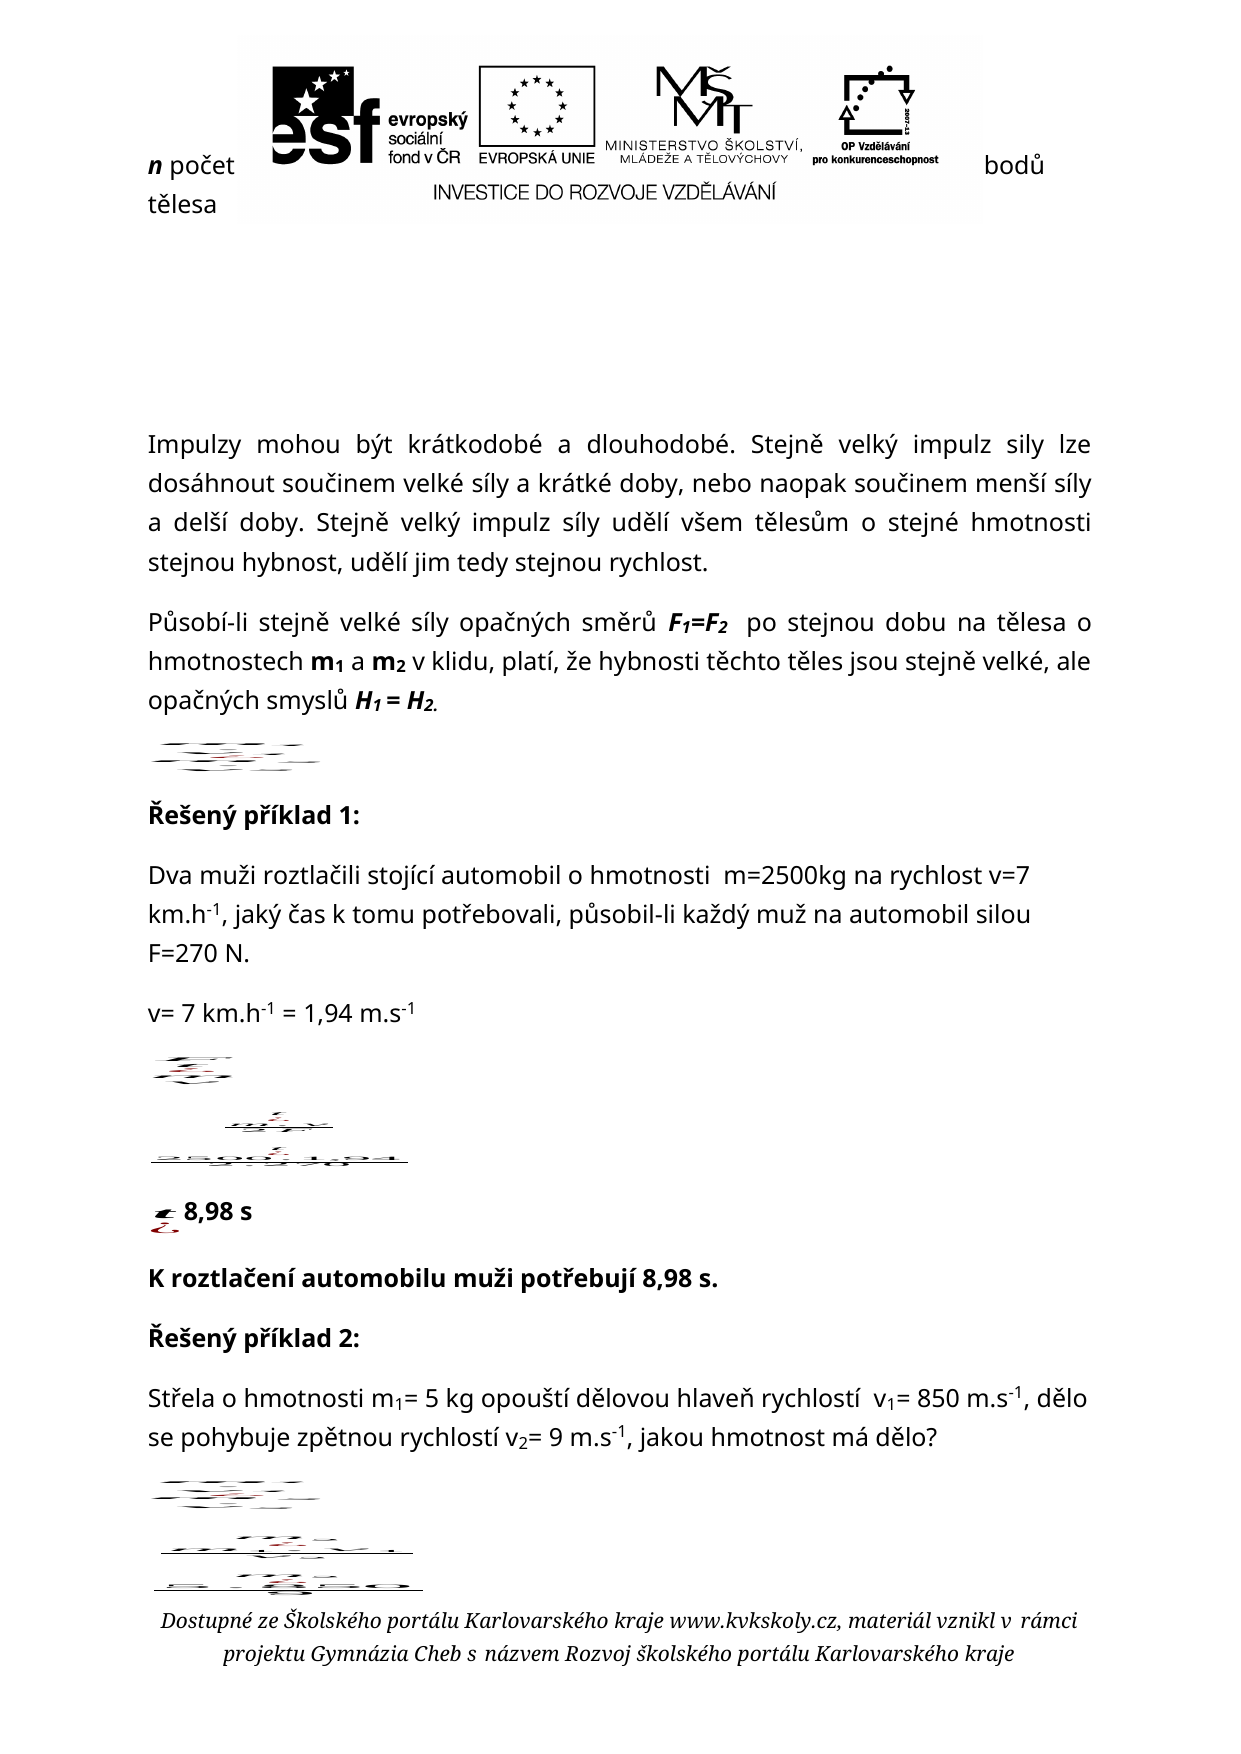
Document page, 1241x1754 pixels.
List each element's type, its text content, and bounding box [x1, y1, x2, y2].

text 8,98 s [148, 1193, 1093, 1235]
text Řešený příklad 1: [148, 798, 1093, 832]
text n počet bodů tělesa [984, 148, 1093, 221]
text Řešený příklad 2: [148, 1321, 1093, 1355]
text Střela o hmotnosti m1= 5 kg opouští dělovou hlaveň rychlostí v1= 850 m.s-1, dělo se pohybuje zpětnou rychlostí v2= 9 m.s-1, jakou hmotnost má dělo? [148, 1381, 1093, 1454]
text Impulzy mohou být krátkodobé a dlouhodobé. Stejně velký impulz sily lze dosáhnout součinem velké síly a krátké doby, nebo naopak součinem menší síly a delší doby. Stejně velký impulz síly udělí všem tělesům o stejné hmotnosti stejnou hybnost, udělí jim tedy stejnou rychlost. [148, 427, 1093, 578]
text n počet bodů tělesa [148, 148, 237, 221]
text K roztlačení automobilu muži potřebují 8,98 s. [148, 1261, 1093, 1295]
text Působí-li stejně velké síly opačných směrů F1=F2 po stejnou dobu na tělesa o hmotnostech m1 a m2 v klidu, platí, že hybnosti těchto těles jsou stejně velké, ale opačných smyslů H1 = H2. [148, 604, 1093, 717]
text v= 7 km.h-1 = 1,94 m.s-1 [148, 996, 1093, 1030]
text Dva muži roztlačili stojící automobil o hmotnosti m=2500kg na rychlost v=7 km.h-1, jaký čas k tomu potřebovali, působil-li každý muž na automobil silou F=270 N. [148, 858, 1093, 970]
